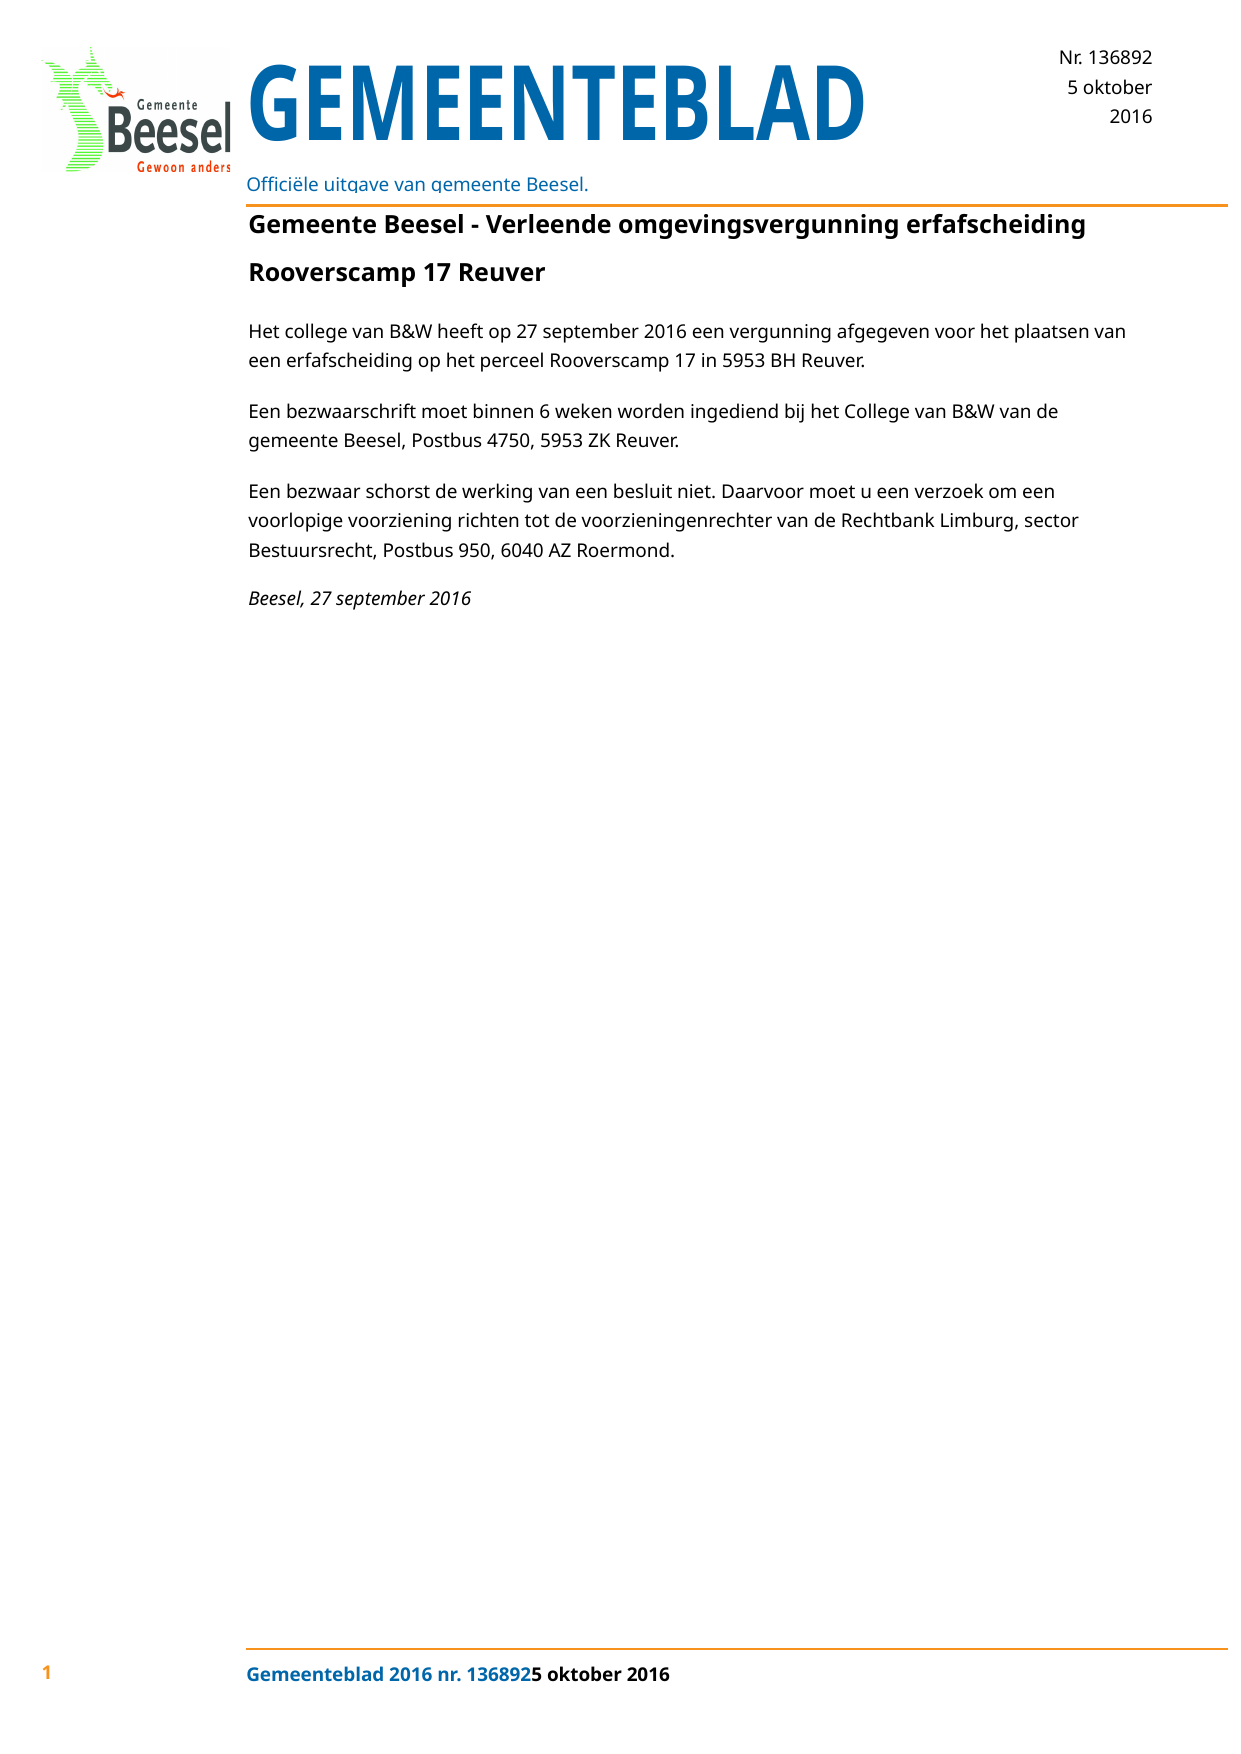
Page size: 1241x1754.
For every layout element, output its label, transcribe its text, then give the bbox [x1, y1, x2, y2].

text Beesel, 27 september 2016 [248, 585, 1152, 611]
text Gemeente Beesel - Verleende omgevingsvergunning erfafscheiding Rooverscamp 17 Reuver [248, 207, 1152, 288]
text Een bezwaarschrift moet binnen 6 weken worden ingediend bij het College van B&W van de gemeente Beesel, Postbus 4750, 5953 ZK Reuver. [248, 398, 1152, 453]
text Het college van B&W heeft op 27 september 2016 een vergunning afgegeven voor het plaatsen van een erfafscheiding op het perceel Rooverscamp 17 in 5953 BH Reuver. [248, 318, 1152, 373]
text Een bezwaar schorst de werking van een besluit niet. Daarvoor moet u een verzoek om een voorlopige voorziening richten tot de voorzieningenrechter van de Rechtbank Limburg, sector Bestuursrecht, Postbus 950, 6040 AZ Roermond. [248, 478, 1152, 563]
picture [41, 47, 231, 172]
